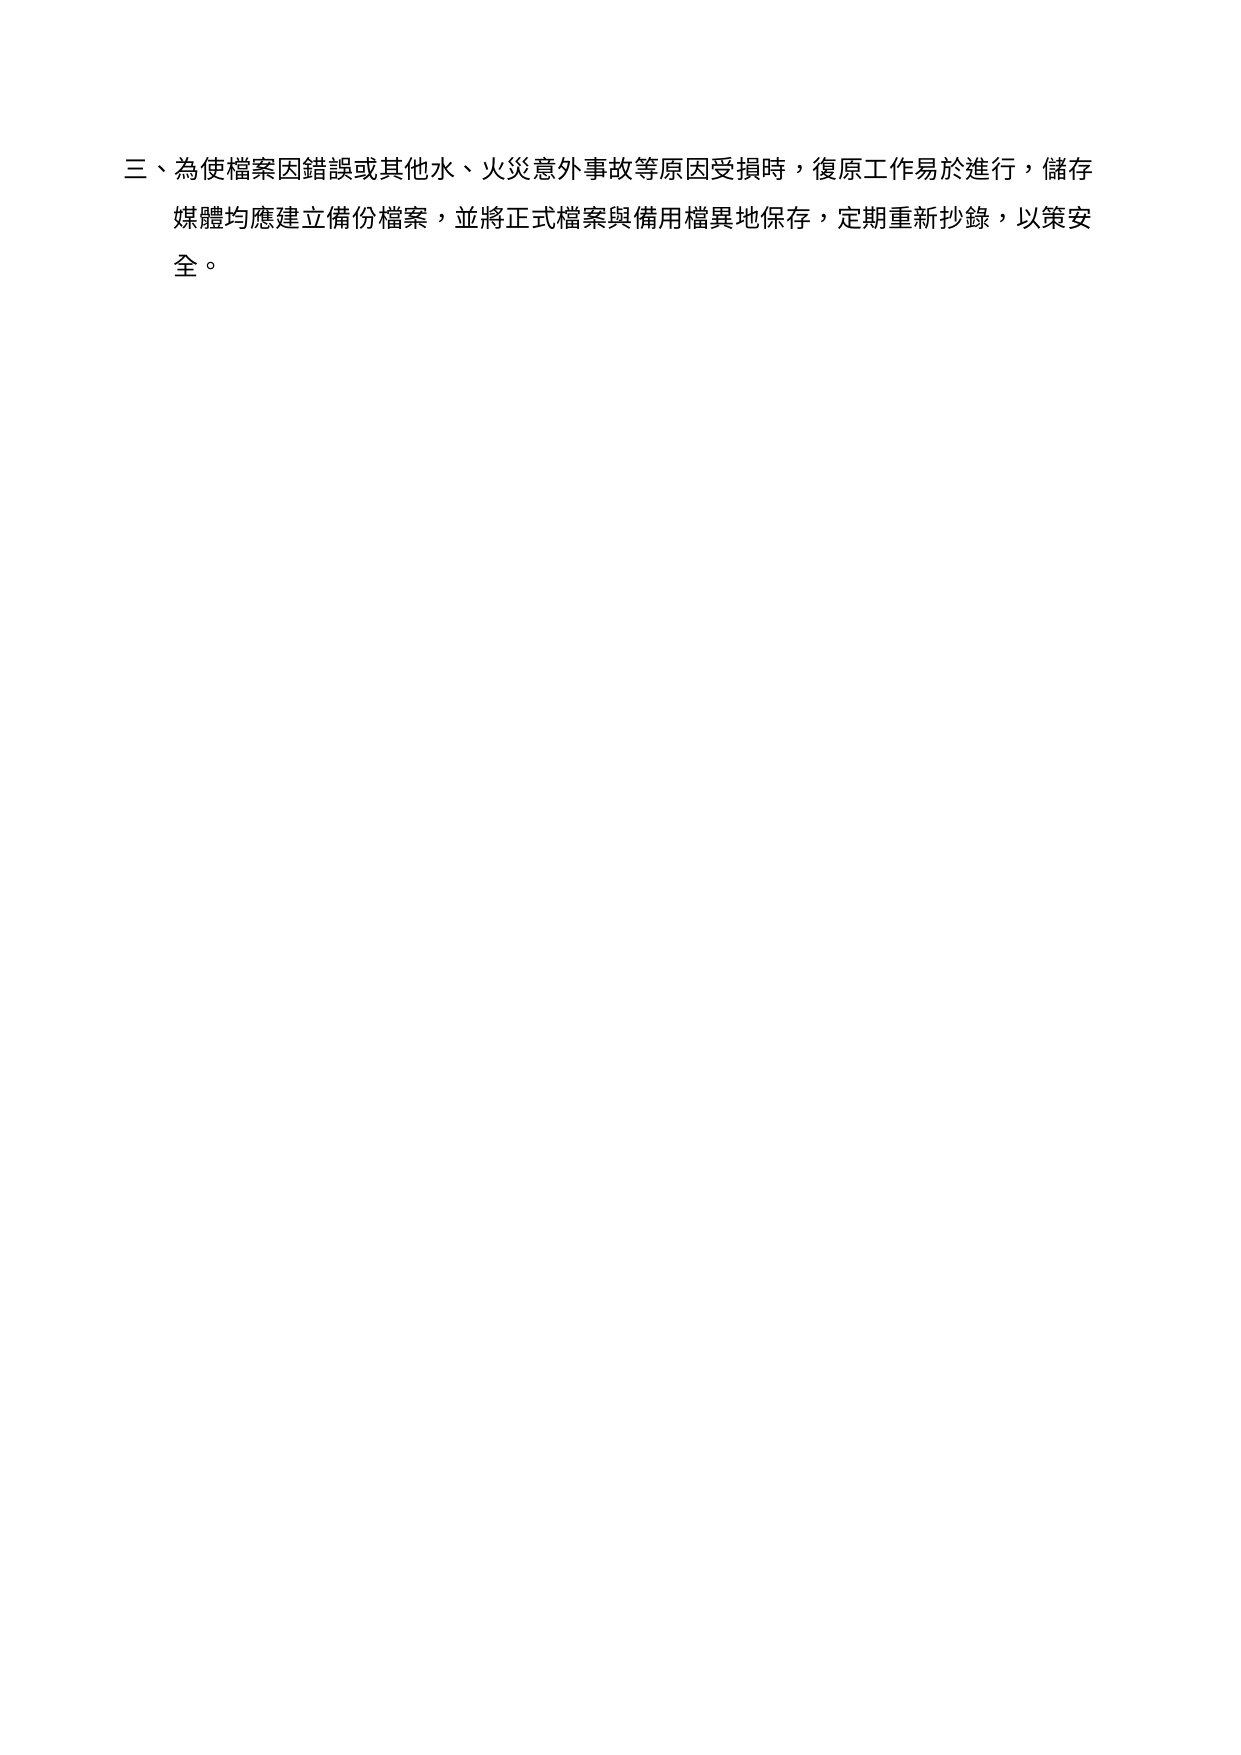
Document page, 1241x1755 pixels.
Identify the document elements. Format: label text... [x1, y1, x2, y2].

text 三、為使檔案因錯誤或其他水、火災意外事故等原因受損時，復原工作易於進行，儲存媒體均應建立備份檔案，並將正式檔案與備用檔異地保存，定期重新抄錄，以策安全。 [124, 150, 1093, 282]
